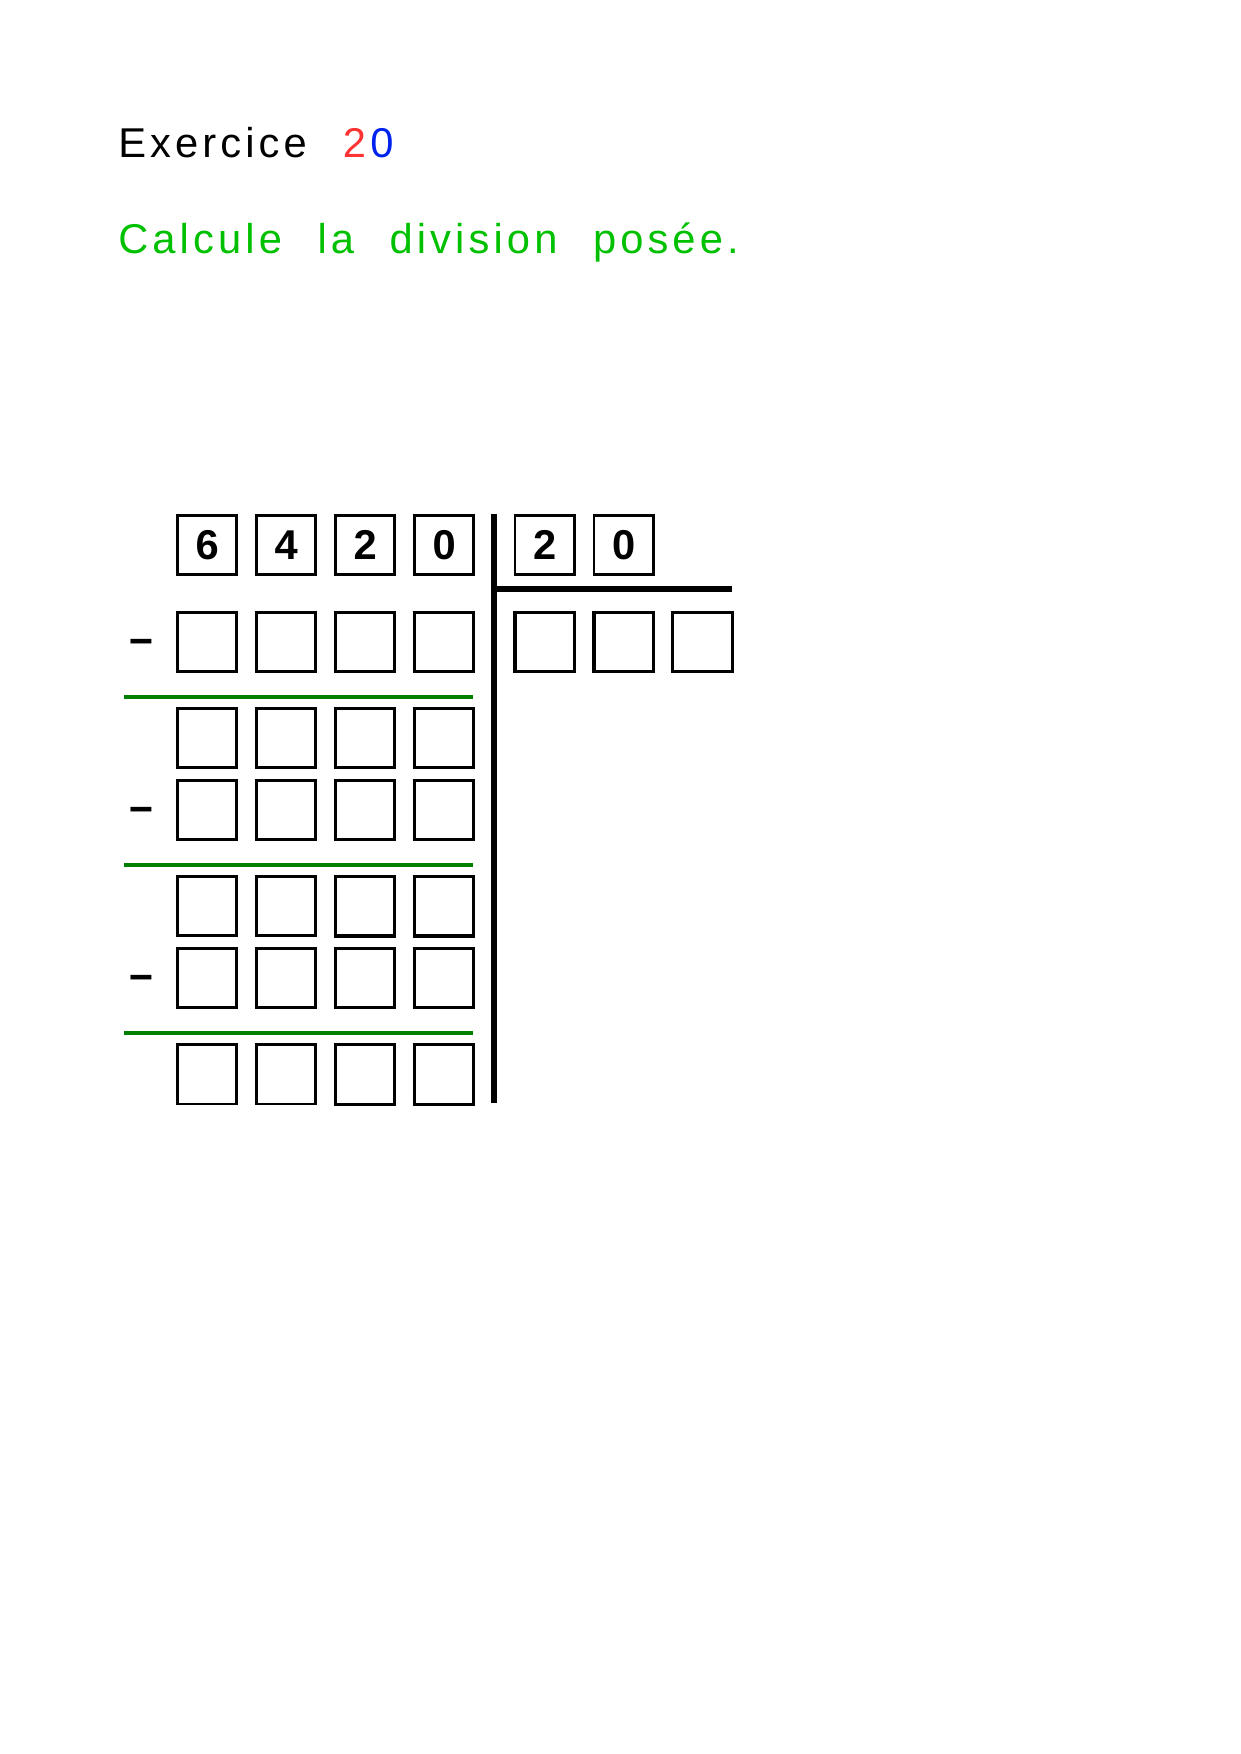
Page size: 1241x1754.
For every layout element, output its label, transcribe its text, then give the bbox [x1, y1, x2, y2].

table_cell [574, 1006, 594, 1018]
table_cell [574, 695, 594, 707]
table_cell [673, 673, 732, 682]
table_cell [177, 576, 236, 586]
table_cell [335, 598, 394, 611]
table_cell [256, 1009, 315, 1018]
table_cell [158, 1018, 177, 1031]
table_cell [594, 875, 653, 934]
table_cell [673, 863, 732, 875]
table_cell [158, 867, 177, 875]
table_cell [653, 947, 673, 1006]
table_cell [497, 598, 515, 611]
table_cell [673, 850, 732, 863]
table_cell − [124, 947, 157, 1006]
table_cell [515, 682, 574, 694]
table_cell [335, 769, 394, 779]
table_cell [475, 514, 484, 573]
table_cell [177, 1009, 236, 1018]
table_cell [258, 878, 314, 934]
table_cell [574, 707, 594, 766]
table_cell [576, 611, 592, 669]
table_cell [497, 934, 515, 947]
table_cell [576, 514, 593, 573]
table_cell [515, 576, 574, 586]
table_cell [396, 947, 413, 1006]
table_cell [594, 947, 653, 1006]
table_cell [315, 586, 335, 598]
table_cell [653, 670, 673, 682]
table_cell 0 [595, 517, 652, 573]
table_cell [515, 592, 574, 598]
table_cell [256, 841, 315, 850]
table_cell [515, 1006, 574, 1018]
table_cell [236, 670, 256, 682]
table_cell [118, 779, 124, 838]
table_cell [515, 850, 574, 863]
table_cell [473, 598, 484, 611]
table_cell [653, 592, 673, 598]
table_cell [414, 938, 473, 947]
table_cell [594, 1043, 653, 1102]
table_cell [256, 682, 315, 694]
table_cell 2 [337, 517, 393, 573]
table_cell [673, 1018, 732, 1031]
table_cell [315, 1006, 335, 1018]
table_cell [118, 947, 124, 1006]
table_cell [594, 1006, 653, 1018]
table_cell [673, 875, 732, 934]
table_cell [315, 573, 335, 586]
table_cell [158, 947, 176, 1006]
table_cell [515, 1018, 574, 1031]
table_cell [315, 670, 335, 682]
table_cell [315, 867, 335, 875]
table_cell [673, 1103, 732, 1115]
table_cell [673, 766, 732, 779]
table_cell [118, 586, 124, 598]
table_cell [158, 611, 176, 669]
table_cell [473, 766, 484, 779]
table_cell [497, 1031, 515, 1043]
table_cell [673, 682, 732, 694]
table_header [315, 501, 335, 514]
table_cell [497, 670, 515, 682]
table_header [484, 501, 494, 514]
table_cell [515, 707, 574, 766]
table_cell [494, 1103, 515, 1115]
table_cell [673, 1006, 732, 1018]
table_header [177, 501, 236, 514]
table_header [158, 501, 177, 514]
table_cell [236, 850, 256, 863]
table_cell [394, 867, 414, 875]
table_cell [124, 670, 157, 682]
table_cell [414, 1106, 473, 1115]
table_cell [124, 573, 157, 586]
table_cell [473, 670, 484, 682]
table_cell [473, 573, 484, 586]
table_cell [258, 950, 314, 1006]
table_cell [118, 573, 124, 586]
table_cell [473, 934, 484, 947]
table_cell [394, 598, 414, 611]
table_cell [335, 867, 394, 875]
table_cell [416, 782, 472, 838]
table_cell [673, 514, 732, 573]
table_cell [574, 934, 594, 947]
table_cell [124, 934, 157, 947]
table_cell [258, 710, 314, 766]
table_cell [158, 670, 177, 682]
table_cell [475, 779, 484, 838]
table_cell [497, 779, 515, 838]
table_cell [158, 779, 176, 838]
table_cell [574, 1103, 594, 1115]
table_cell [335, 1018, 394, 1031]
table_cell [124, 766, 157, 779]
table_cell [396, 611, 413, 669]
table_cell [177, 850, 236, 863]
table_cell [574, 598, 594, 611]
table_cell [414, 586, 473, 598]
table_cell [515, 863, 574, 875]
table_header [673, 501, 732, 514]
table_cell [594, 779, 653, 838]
table_cell [653, 707, 673, 766]
table_cell [414, 850, 473, 863]
table_cell [416, 950, 472, 1006]
table_cell [256, 937, 315, 947]
table_cell [515, 1043, 574, 1102]
table_cell [574, 779, 594, 838]
table_cell [236, 699, 256, 707]
table_cell [337, 1046, 393, 1102]
table_cell [414, 1018, 473, 1031]
table_cell [497, 573, 515, 586]
table_cell [414, 598, 473, 611]
table_cell [515, 947, 574, 1006]
table_cell [124, 838, 157, 850]
table_cell [653, 838, 673, 850]
table_cell [158, 514, 176, 573]
table_cell [258, 614, 314, 669]
table_cell [158, 586, 177, 598]
table_cell [315, 850, 335, 863]
table_cell [179, 1046, 235, 1102]
table_cell [118, 1031, 124, 1043]
table_cell [394, 1103, 414, 1115]
table_cell [653, 779, 673, 838]
table_cell [653, 934, 673, 947]
table_header [594, 501, 653, 514]
table_cell [594, 707, 653, 766]
table_cell [515, 766, 574, 779]
table_cell [394, 586, 414, 598]
table_cell [258, 1046, 314, 1102]
table_cell [574, 947, 594, 1006]
table_header [414, 501, 473, 514]
table_cell [118, 1043, 124, 1102]
table_cell [497, 514, 514, 573]
table_cell [396, 875, 413, 934]
table_cell [414, 1035, 473, 1043]
table_cell [475, 947, 484, 1006]
table_cell [574, 875, 594, 934]
table_cell [653, 1043, 673, 1102]
table_cell [177, 867, 236, 875]
table_cell [414, 1009, 473, 1018]
table_cell [118, 598, 124, 611]
table_header [515, 501, 574, 514]
table_cell [238, 1043, 255, 1102]
table_cell [236, 1103, 256, 1115]
table_cell [673, 1043, 732, 1102]
table_cell [337, 950, 393, 1006]
table_header [473, 501, 484, 514]
table_cell [335, 682, 394, 694]
table_cell [124, 699, 157, 707]
table_cell [473, 1006, 484, 1018]
table_cell [256, 673, 315, 682]
table_cell [574, 1043, 594, 1102]
text Exercice 20 [118, 118, 1122, 166]
table_cell [596, 614, 652, 669]
table_cell [118, 1006, 124, 1018]
table_cell [475, 707, 484, 766]
table_cell [124, 586, 157, 598]
table_cell [394, 838, 414, 850]
table_cell [396, 779, 413, 838]
table_cell [497, 838, 515, 850]
table_cell [317, 611, 334, 669]
table_cell 6 [179, 517, 235, 573]
table_cell [594, 838, 653, 850]
table_cell [653, 850, 673, 863]
table_cell [497, 1006, 515, 1018]
table_cell [335, 699, 394, 707]
table_cell [653, 682, 673, 694]
table_cell [118, 695, 124, 707]
table_cell [158, 707, 176, 766]
table_cell [475, 1043, 484, 1102]
table_cell [653, 598, 673, 611]
table_header [118, 501, 124, 514]
table_cell [118, 682, 124, 694]
table_cell [236, 766, 256, 779]
table_cell [653, 573, 673, 586]
table_cell [653, 863, 673, 875]
table_cell [236, 682, 256, 694]
table_cell [574, 838, 594, 850]
table_cell [335, 673, 394, 682]
table_cell [158, 1103, 177, 1115]
table_cell [594, 766, 653, 779]
table_cell [594, 1103, 653, 1115]
table_header [124, 501, 157, 514]
table_cell [317, 779, 334, 838]
table_cell [118, 850, 124, 863]
table_cell [594, 673, 653, 682]
table_cell [497, 611, 513, 669]
table_cell [416, 614, 472, 669]
table_cell [335, 1009, 394, 1018]
table_cell [236, 867, 256, 875]
table_cell [497, 592, 515, 598]
table_cell [497, 1043, 515, 1102]
table_cell [475, 875, 484, 934]
table_cell [118, 1103, 124, 1115]
table_cell [594, 850, 653, 863]
table_cell [337, 782, 393, 838]
table_cell [673, 695, 732, 707]
table_cell [515, 598, 574, 611]
table_cell [124, 598, 157, 611]
table_cell [653, 695, 673, 707]
table_cell [475, 611, 484, 669]
table_cell [236, 573, 256, 586]
table_cell [394, 1035, 414, 1043]
table_cell [473, 1018, 484, 1031]
table_cell [497, 875, 515, 934]
table_cell [179, 950, 235, 1006]
table_cell 4 [258, 517, 314, 573]
table_cell [236, 1018, 256, 1031]
table_cell [177, 699, 236, 707]
table_cell [118, 934, 124, 947]
table_cell [673, 592, 732, 598]
table_cell [256, 576, 315, 586]
table_cell [317, 947, 334, 1006]
table_cell 2 [516, 517, 573, 573]
table_cell [673, 707, 732, 766]
table_cell [473, 1103, 484, 1115]
table_cell [653, 1103, 673, 1115]
table_cell [335, 850, 394, 863]
table_cell [124, 1035, 157, 1043]
table_cell [124, 707, 157, 766]
table_cell [396, 514, 413, 573]
table_cell [414, 841, 473, 850]
table_cell [158, 850, 177, 863]
table_cell [124, 875, 157, 934]
table_cell [118, 670, 124, 682]
table_cell [673, 598, 732, 611]
table_cell [394, 766, 414, 779]
table_cell [256, 867, 315, 875]
table_cell [315, 766, 335, 779]
table_cell [158, 838, 177, 850]
table_cell [574, 766, 594, 779]
table_cell [177, 1035, 236, 1043]
table_cell [416, 710, 472, 766]
table_cell [158, 766, 177, 779]
table_cell [177, 586, 236, 598]
table_cell [256, 1018, 315, 1031]
table_cell [124, 850, 157, 863]
table_cell [256, 699, 315, 707]
table_cell [179, 614, 235, 669]
table_cell [497, 707, 515, 766]
table_cell [515, 875, 574, 934]
table_cell [574, 850, 594, 863]
table_cell [315, 598, 335, 611]
table_cell [394, 699, 414, 707]
table_cell [473, 838, 484, 850]
table_cell [673, 573, 732, 586]
table_cell [394, 1006, 414, 1018]
table_header [335, 501, 394, 514]
table_cell [574, 573, 594, 586]
table_cell [653, 1031, 673, 1043]
table_cell [177, 769, 236, 779]
table_cell [414, 682, 473, 694]
table_cell [473, 863, 484, 875]
table_cell [238, 514, 255, 573]
table_cell [177, 598, 236, 611]
table_cell [515, 1103, 574, 1115]
table_cell [497, 1018, 515, 1031]
table_cell [594, 863, 653, 875]
table_header [732, 501, 1143, 1115]
table_cell [118, 611, 124, 669]
table_cell [335, 938, 394, 947]
table_cell [674, 614, 731, 669]
table_cell [118, 1018, 124, 1031]
table_cell [158, 875, 176, 934]
table_cell [118, 863, 124, 875]
table_header [256, 501, 315, 514]
table_cell [256, 1105, 315, 1115]
table_cell [594, 576, 653, 586]
table_cell [594, 695, 653, 707]
table_cell [416, 1046, 472, 1102]
table_cell [653, 875, 673, 934]
table_cell [473, 682, 484, 694]
table_cell [179, 782, 235, 838]
table_cell [497, 682, 515, 694]
table_cell [394, 682, 414, 694]
table_cell [118, 766, 124, 779]
table_cell [256, 1035, 315, 1043]
table_cell [484, 1103, 494, 1115]
table_cell [315, 1103, 335, 1115]
table_cell [394, 573, 414, 586]
table_cell [515, 695, 574, 707]
table_cell [655, 611, 671, 669]
table_cell [236, 838, 256, 850]
table_cell [414, 867, 473, 875]
table_cell [335, 1106, 394, 1115]
table_cell [594, 934, 653, 947]
table_cell [337, 614, 393, 669]
table_cell [158, 699, 177, 707]
table_cell [414, 576, 473, 586]
table_cell [337, 710, 393, 766]
table_cell [473, 586, 484, 598]
table_cell [414, 769, 473, 779]
table_cell [177, 841, 236, 850]
table_cell [158, 598, 177, 611]
table_cell [238, 947, 255, 1006]
table_cell [177, 1105, 236, 1115]
text Calcule la division posée. [118, 214, 1122, 262]
table_cell [574, 1031, 594, 1043]
table_cell [158, 934, 177, 947]
table_cell [315, 699, 335, 707]
table_cell [394, 850, 414, 863]
table_cell [673, 779, 732, 838]
table_cell [594, 1018, 653, 1031]
table_cell − [124, 611, 157, 669]
table_cell [497, 766, 515, 779]
table_cell [238, 611, 255, 669]
table_cell [315, 1018, 335, 1031]
table_cell [256, 586, 315, 598]
table_cell [335, 586, 394, 598]
table_cell [177, 682, 236, 694]
table_cell [238, 875, 255, 934]
table_cell [118, 514, 124, 573]
table_cell [158, 1006, 177, 1018]
table_cell [574, 670, 594, 682]
table_cell [653, 766, 673, 779]
table_cell [315, 682, 335, 694]
table_cell [236, 1035, 256, 1043]
table_cell [124, 1006, 157, 1018]
table_cell [473, 1031, 484, 1043]
table_header [494, 501, 515, 514]
table_cell [256, 769, 315, 779]
table_header [574, 501, 594, 514]
table_cell [497, 863, 515, 875]
table_cell [515, 673, 574, 682]
table_header [236, 501, 256, 514]
table_cell [497, 695, 515, 707]
table_cell [118, 707, 124, 766]
table_cell [594, 592, 653, 598]
table_cell [236, 598, 256, 611]
table_cell [497, 947, 515, 1006]
table_cell [473, 695, 484, 707]
table_cell [335, 1035, 394, 1043]
table_header [653, 501, 673, 514]
table_cell [238, 779, 255, 838]
table_cell [416, 878, 472, 934]
table_cell [673, 1031, 732, 1043]
table_cell [158, 1035, 177, 1043]
table_cell [317, 1043, 334, 1102]
table_cell [396, 707, 413, 766]
table_cell [653, 1018, 673, 1031]
table_cell [179, 878, 235, 934]
table_cell [238, 707, 255, 766]
table_header [394, 501, 414, 514]
table_cell [574, 1018, 594, 1031]
table_cell [594, 682, 653, 694]
table_cell [335, 576, 394, 586]
table_cell [574, 682, 594, 694]
table_cell [177, 673, 236, 682]
table_cell [256, 598, 315, 611]
table_cell [177, 1018, 236, 1031]
table_cell − [124, 779, 157, 838]
table_cell [673, 934, 732, 947]
table_cell [317, 514, 334, 573]
table_cell [394, 1018, 414, 1031]
table_cell [574, 592, 594, 598]
table_cell [124, 682, 157, 694]
table_cell [236, 586, 256, 598]
table_cell [124, 514, 157, 573]
table_cell [473, 850, 484, 863]
table_cell [256, 850, 315, 863]
table_cell [335, 841, 394, 850]
table_cell [396, 1043, 413, 1102]
table_cell [118, 875, 124, 934]
table_cell [673, 947, 732, 1006]
table_cell [337, 878, 393, 934]
table_cell [179, 710, 235, 766]
table_cell [317, 707, 334, 766]
table_cell [177, 937, 236, 947]
table_cell [673, 838, 732, 850]
table_cell [124, 1103, 157, 1115]
table_cell [158, 682, 177, 694]
table_cell [236, 934, 256, 947]
table_cell [315, 934, 335, 947]
table_cell 0 [416, 517, 472, 573]
table_cell [414, 673, 473, 682]
table_cell [515, 779, 574, 838]
table_cell [655, 514, 673, 573]
table_cell [484, 514, 491, 1102]
table_cell [124, 1043, 157, 1102]
table_cell [258, 782, 314, 838]
table_cell [236, 1006, 256, 1018]
table_cell [315, 838, 335, 850]
table_cell [574, 863, 594, 875]
table_cell [317, 875, 334, 934]
table_cell [394, 670, 414, 682]
table_cell [515, 838, 574, 850]
table_cell [594, 1031, 653, 1043]
table_cell [497, 850, 515, 863]
table_cell [594, 598, 653, 611]
table_cell [517, 614, 573, 669]
table_cell [158, 1043, 176, 1102]
table_cell [124, 867, 157, 875]
table_cell [124, 1018, 157, 1031]
table_cell [653, 1006, 673, 1018]
table_cell [414, 699, 473, 707]
table_cell [158, 573, 177, 586]
table_cell [515, 1031, 574, 1043]
table_cell [394, 934, 414, 947]
table_cell [315, 1035, 335, 1043]
table_cell [118, 838, 124, 850]
table_cell [515, 934, 574, 947]
